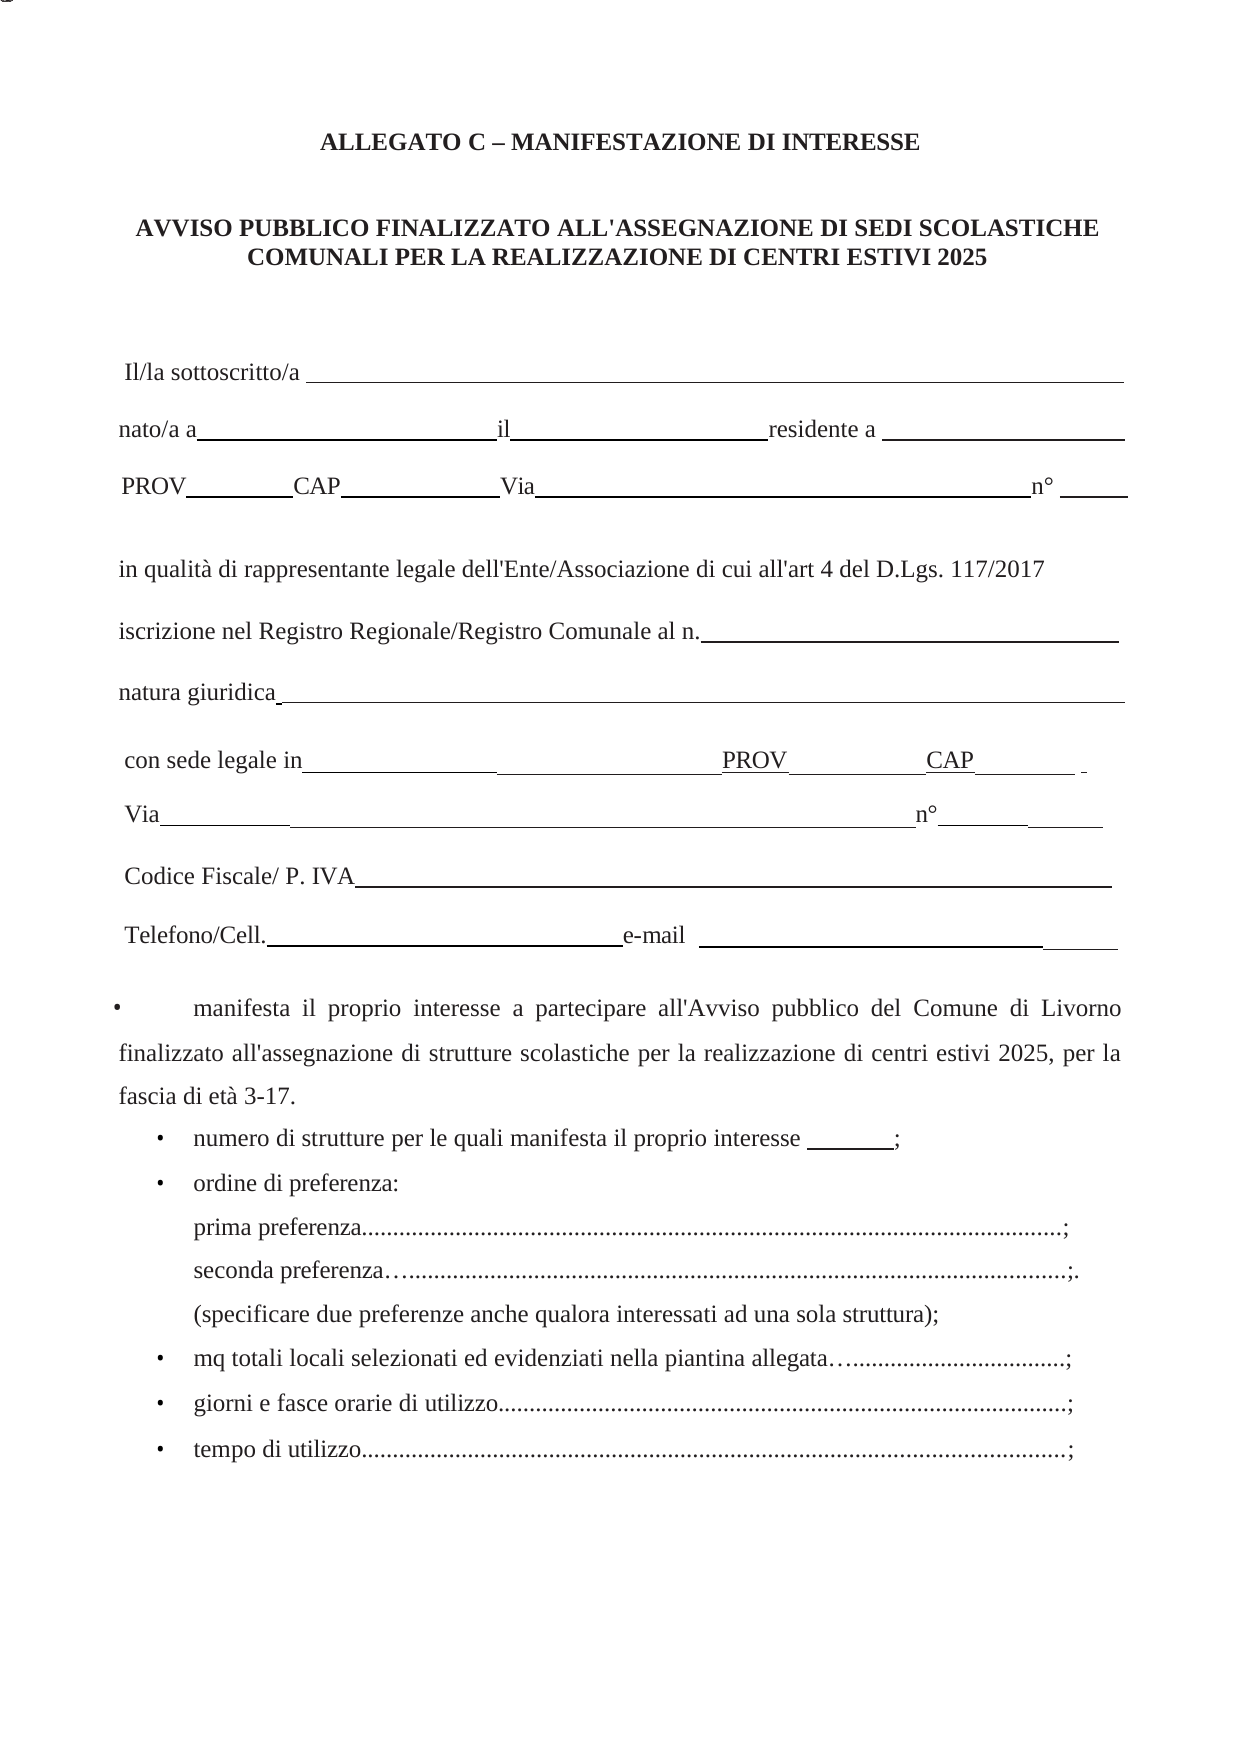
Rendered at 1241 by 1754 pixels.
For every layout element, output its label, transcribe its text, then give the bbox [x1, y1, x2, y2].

list ordine di preferenza: [156, 1167, 1137, 1198]
text prima preferenza. ; [193, 1212, 1137, 1241]
text Telefono/Cell. e-mail [124, 920, 1137, 949]
text AVVISO PUBBLICO FINALIZZATO ALL'ASSEGNAZIONE DI SEDI SCOLASTICHE COMUNALI PER LA REALIZZAZIONE DI CENTRI ESTIVI 2025 [110, 213, 1124, 270]
list tempo di utilizzo. ; [156, 1433, 1137, 1464]
list numero di strutture per le quali manifesta il proprio interesse ; [156, 1124, 1137, 1153]
text seconda preferenza… ;. [193, 1256, 1137, 1284]
list mq totali locali selezionati ed evidenziati nella piantina allegata… ; [156, 1342, 1137, 1373]
text Codice Fiscale/ P. IVA [124, 861, 1137, 890]
list giorni e fasce orarie di utilizzo. ; [156, 1387, 1137, 1418]
text natura giuridica [118, 678, 1137, 706]
text in qualità di rappresentante legale dell'Ente/Associazione di cui all'art 4 del D.Lgs. 117/2017 iscrizione nel Registro Regionale/Registro Comunale al n. [118, 554, 1119, 645]
text nato/a a il residente a [118, 414, 1137, 443]
text con sede legale in PROV CAP Via n° [124, 745, 975, 827]
subtitle ALLEGATO C – MANIFESTAZIONE DI INTERESSE [103, 127, 1137, 155]
text PROV CAP Via n° [121, 471, 1137, 500]
text (specificare due preferenze anche qualora interessati ad una sola struttura); [193, 1299, 1137, 1327]
list manifesta il proprio interesse a partecipare all'Avviso pubblico del Comune di Livorno finalizzato all'assegnazione di strutture scolastiche per la realizzazione di centri estivi 2025, per la fascia di età 3-17. [112, 989, 1122, 1109]
text Il/la sottoscritto/a [124, 357, 1137, 385]
